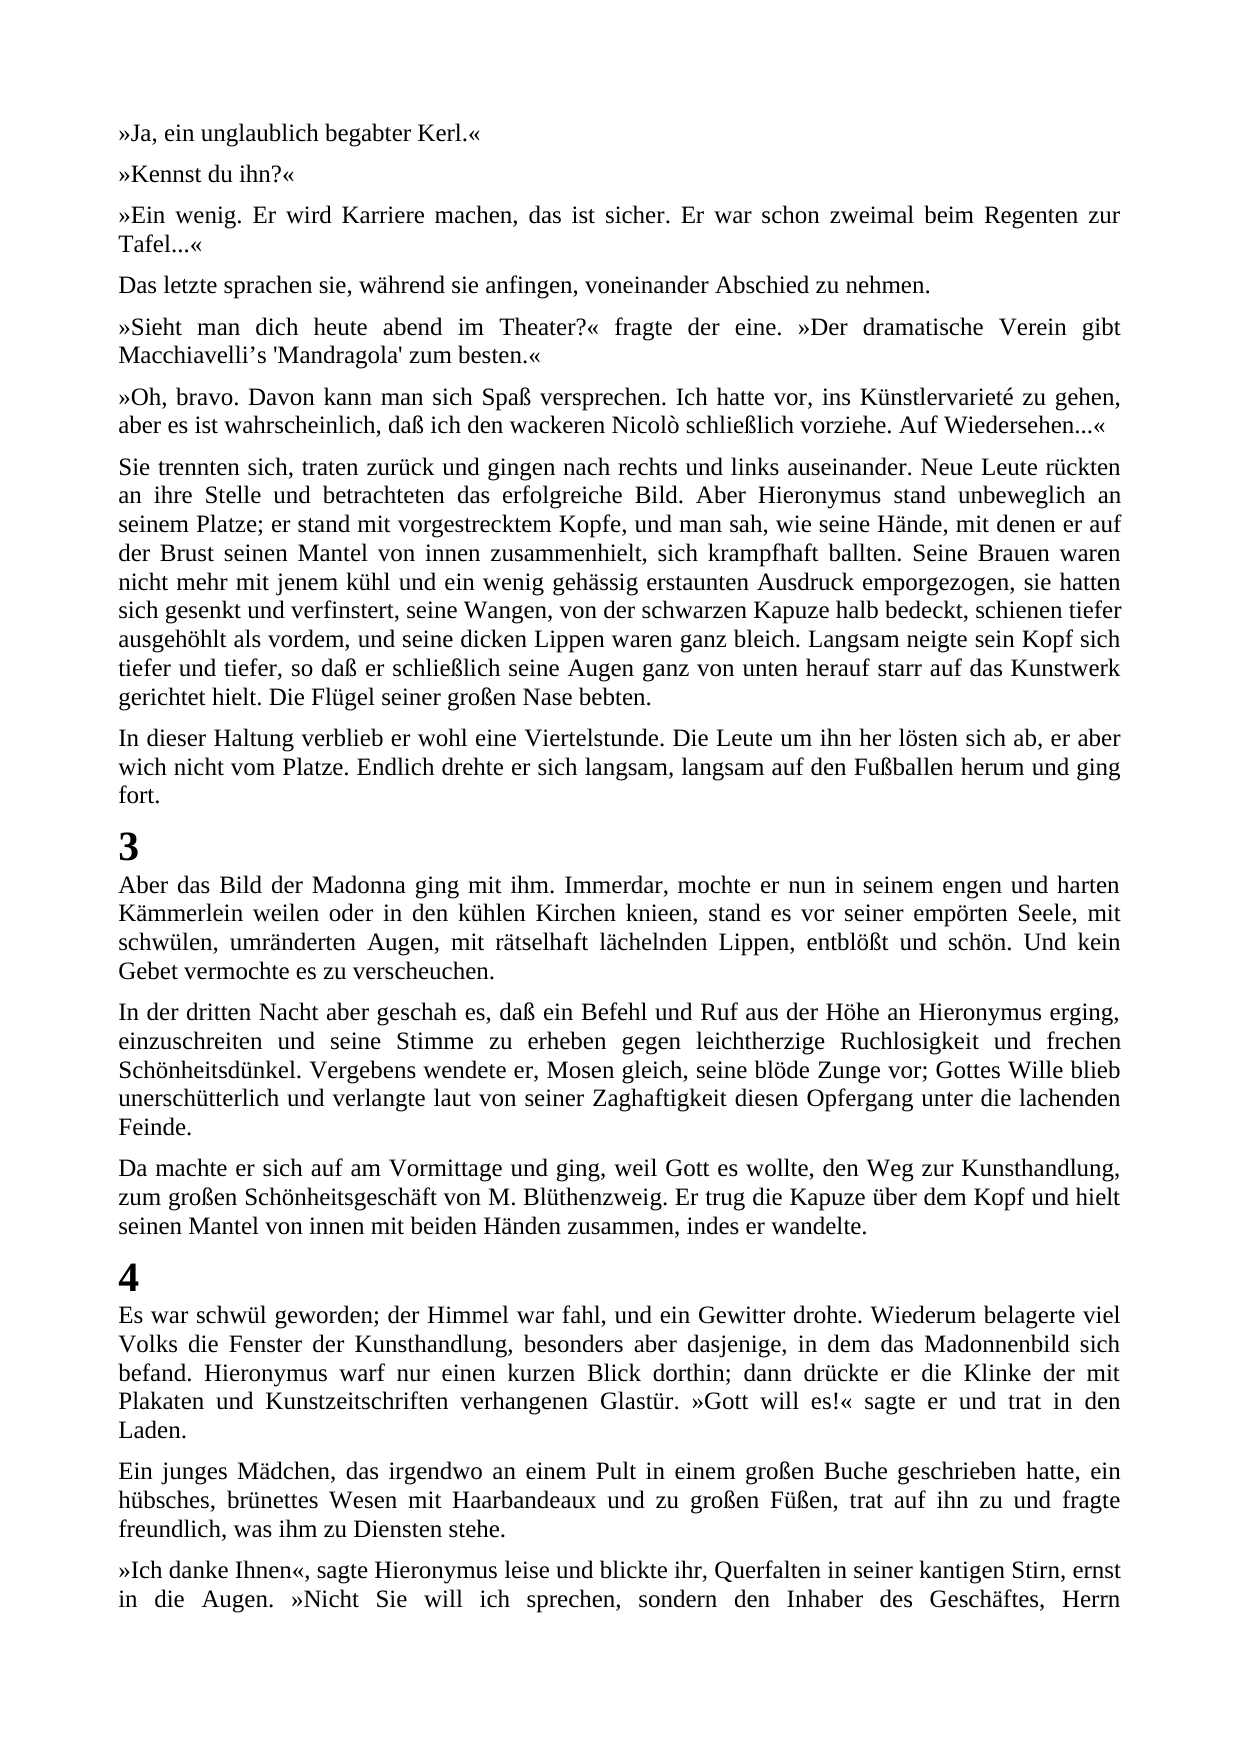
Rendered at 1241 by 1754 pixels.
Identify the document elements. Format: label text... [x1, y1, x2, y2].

text »Ein wenig. Er wird Karriere machen, das ist sicher. Er war schon zweimal beim Regenten zur Tafel...« [118, 201, 1122, 258]
text Ein junges Mädchen, das irgendwo an einem Pult in einem großen Buche geschrieben hatte, ein hübsches, brünettes Wesen mit Haarbandeaux und zu großen Füßen, trat auf ihn zu und fragte freundlich, was ihm zu Diensten stehe. [118, 1456, 1122, 1543]
text In der dritten Nacht aber geschah es, daß ein Befehl und Ruf aus der Höhe an Hieronymus erging, einzuschreiten und seine Stimme zu erheben gegen leichtherzige Ruchlosigkeit und frechen Schönheitsdünkel. Vergebens wendete er, Mosen gleich, seine blöde Zunge vor; Gottes Wille blieb unerschütterlich und verlangte laut von seiner Zaghaftigkeit diesen Opfergang unter die lachenden Feinde. [118, 997, 1122, 1141]
text »Ich danke Ihnen«, sagte Hieronymus leise und blickte ihr, Querfalten in seiner kantigen Stirn, ernst in die Augen. »Nicht Sie will ich sprechen, sondern den Inhaber des Geschäftes, Herrn [118, 1555, 1122, 1613]
text »Sieht man dich heute abend im Theater?« fragte der eine. »Der dramatische Verein gibt Macchiavelli’s 'Mandragola' zum besten.« [118, 312, 1122, 369]
text »Kennst du ihn?« [118, 159, 1122, 188]
text Das letzte sprachen sie, während sie anfingen, voneinander Abschied zu nehmen. [118, 271, 1122, 299]
text Da machte er sich auf am Vormittage und ging, weil Gott es wollte, den Weg zur Kunsthandlung, zum großen Schönheitsgeschäft von M. Blüthenzweig. Er trug die Kapuze über dem Kopf und hielt seinen Mantel von innen mit beiden Händen zusammen, indes er wandelte. [118, 1153, 1122, 1240]
subtitle 3 [118, 822, 1122, 870]
subtitle 4 [118, 1252, 1122, 1300]
text In dieser Haltung verblieb er wohl eine Viertelstunde. Die Leute um ihn her lösten sich ab, er aber wich nicht vom Platze. Endlich drehte er sich langsam, langsam auf den Fußballen herum und ging fort. [118, 723, 1122, 809]
text »Ja, ein unglaublich begabter Kerl.« [118, 118, 1122, 147]
text Aber das Bild der Madonna ging mit ihm. Immerdar, mochte er nun in seinem engen und harten Kämmerlein weilen oder in den kühlen Kirchen knieen, stand es vor seiner empörten Seele, mit schwülen, umränderten Augen, mit rätselhaft lächelnden Lippen, entblößt und schön. Und kein Gebet vermochte es zu verscheuchen. [118, 870, 1122, 985]
text Sie trennten sich, traten zurück und gingen nach rechts und links auseinander. Neue Leute rückten an ihre Stelle und betrachteten das erfolgreiche Bild. Aber Hieronymus stand unbeweglich an seinem Platze; er stand mit vorgestrecktem Kopfe, und man sah, wie seine Hände, mit denen er auf der Brust seinen Mantel von innen zusammenhielt, sich krampfhaft ballten. Seine Brauen waren nicht mehr mit jenem kühl und ein wenig gehässig erstaunten Ausdruck emporgezogen, sie hatten sich gesenkt und verfinstert, seine Wangen, von der schwarzen Kapuze halb bedeckt, schienen tiefer ausgehöhlt als vordem, und seine dicken Lippen waren ganz bleich. Langsam neigte sein Kopf sich tiefer und tiefer, so daß er schließlich seine Augen ganz von unten herauf starr auf das Kunstwerk gerichtet hielt. Die Flügel seiner großen Nase bebten. [118, 452, 1122, 711]
text Es war schwül geworden; der Himmel war fahl, und ein Gewitter drohte. Wiederum belagerte viel Volks die Fenster der Kunsthandlung, besonders aber dasjenige, in dem das Madonnenbild sich befand. Hieronymus warf nur einen kurzen Blick dorthin; dann drückte er die Klinke der mit Plakaten und Kunstzeitschriften verhangenen Glastür. »Gott will es!« sagte er und trat in den Laden. [118, 1300, 1122, 1444]
text »Oh, bravo. Davon kann man sich Spaß versprechen. Ich hatte vor, ins Künstlervarieté zu gehen, aber es ist wahrscheinlich, daß ich den wackeren Nicolò schließlich vorziehe. Auf Wiedersehen...« [118, 382, 1122, 439]
